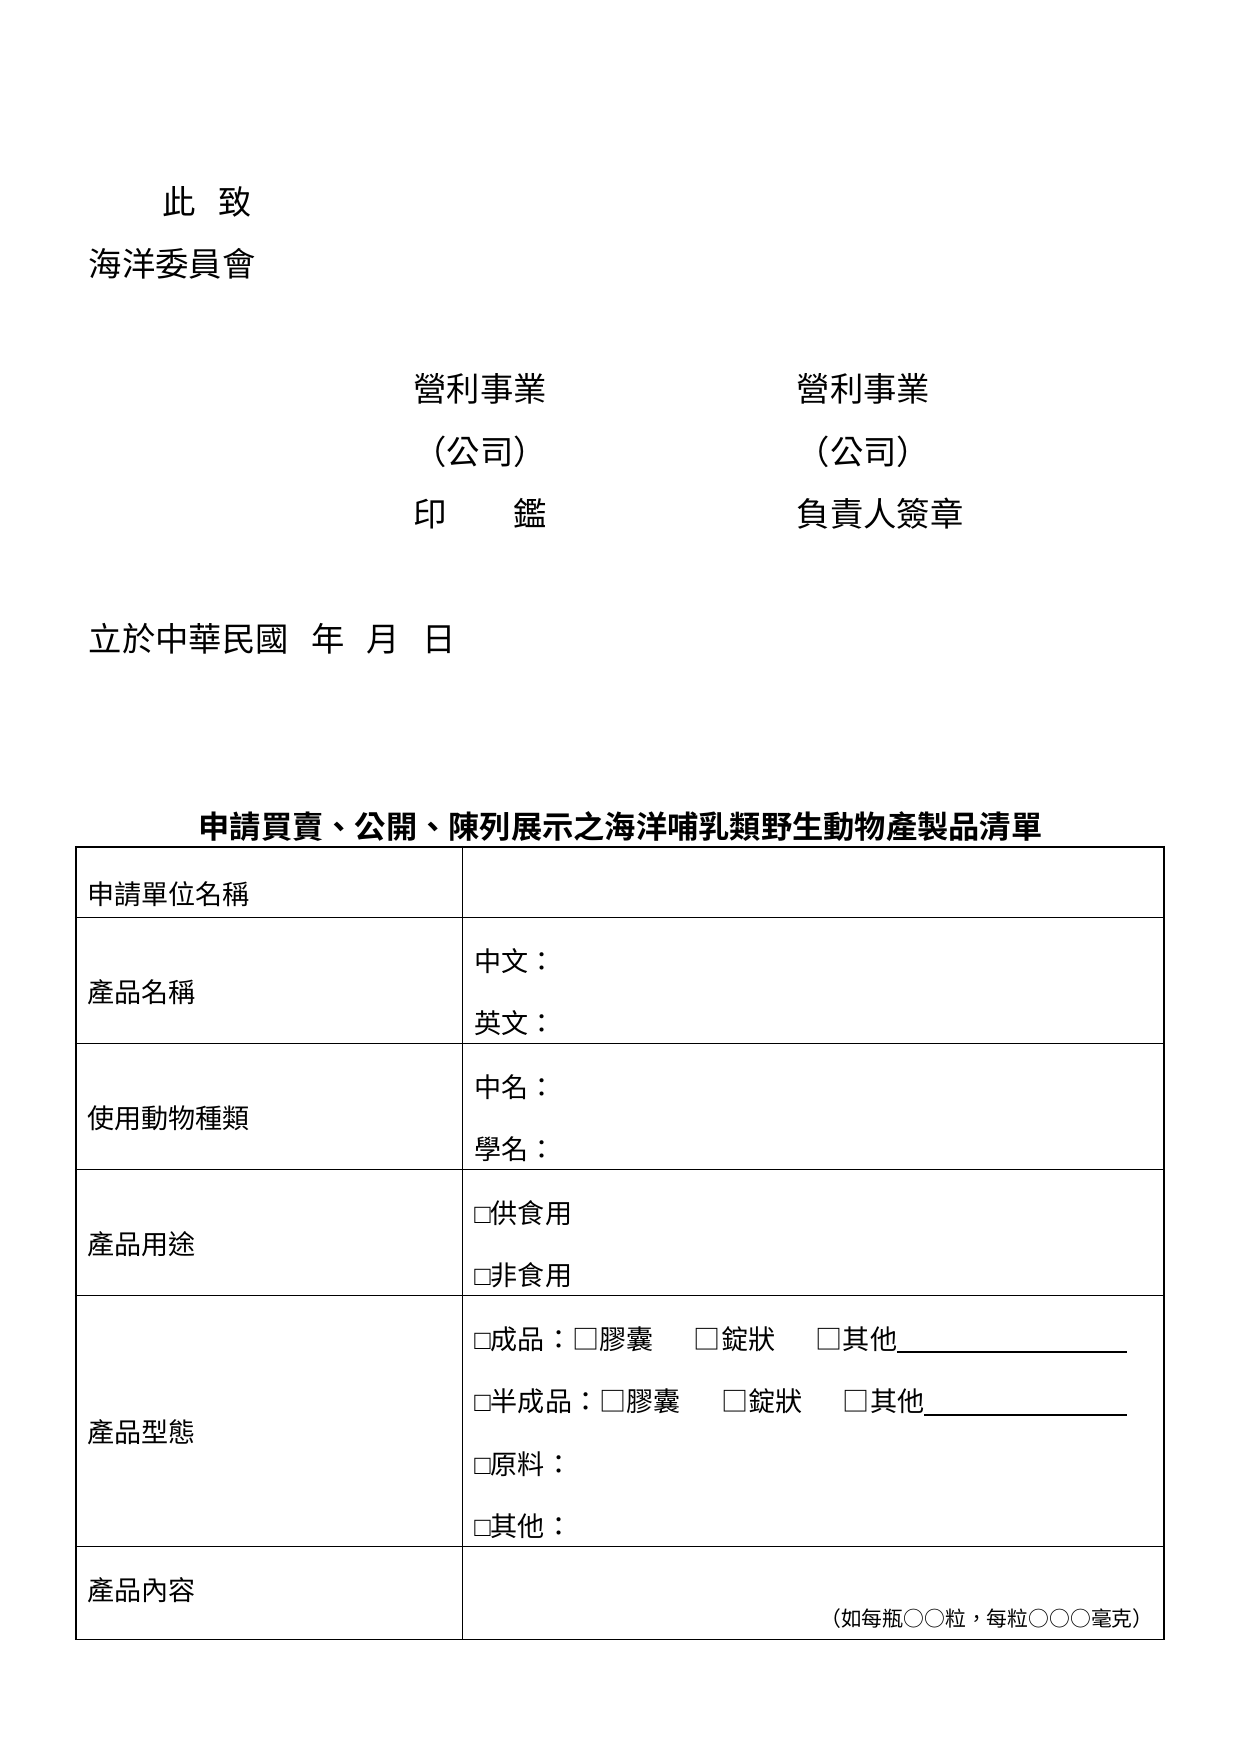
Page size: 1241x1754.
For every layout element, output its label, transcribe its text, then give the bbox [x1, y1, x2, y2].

table_cell □成品：□膠囊 □錠狀 □其他 □半成品：□膠囊 □錠狀 □其他 □原料： □其他： [463, 1296, 1163, 1546]
text 海洋委員會 [89, 221, 1152, 283]
text 立於中華民國 年 月 日 [89, 596, 1152, 658]
table_cell 產品型態 [77, 1296, 462, 1546]
table_cell 產品用途 [77, 1170, 462, 1295]
table_header 申請單位名稱 [77, 848, 462, 917]
table_cell 使用動物種類 [77, 1044, 462, 1169]
table_cell □供食用 □非食用 [463, 1170, 1163, 1295]
table_cell 中文： 英文： [463, 918, 1163, 1043]
text 此 致 [162, 158, 1152, 221]
text 營利事業 營利事業 [399, 346, 1154, 408]
table_cell 中名： 學名： [463, 1044, 1163, 1169]
text 印 鑑 負責人簽章 [399, 471, 1154, 533]
table_header [463, 848, 1163, 917]
table_cell （如每瓶○○粒，每粒○○○毫克） [463, 1547, 1163, 1638]
text （公司） （公司） [399, 408, 1154, 471]
text 申請買賣、公開、陳列展示之海洋哺乳類野生動物產製品清單 [74, 783, 1167, 846]
table_cell 產品內容 [77, 1547, 462, 1638]
table_cell 產品名稱 [77, 918, 462, 1043]
